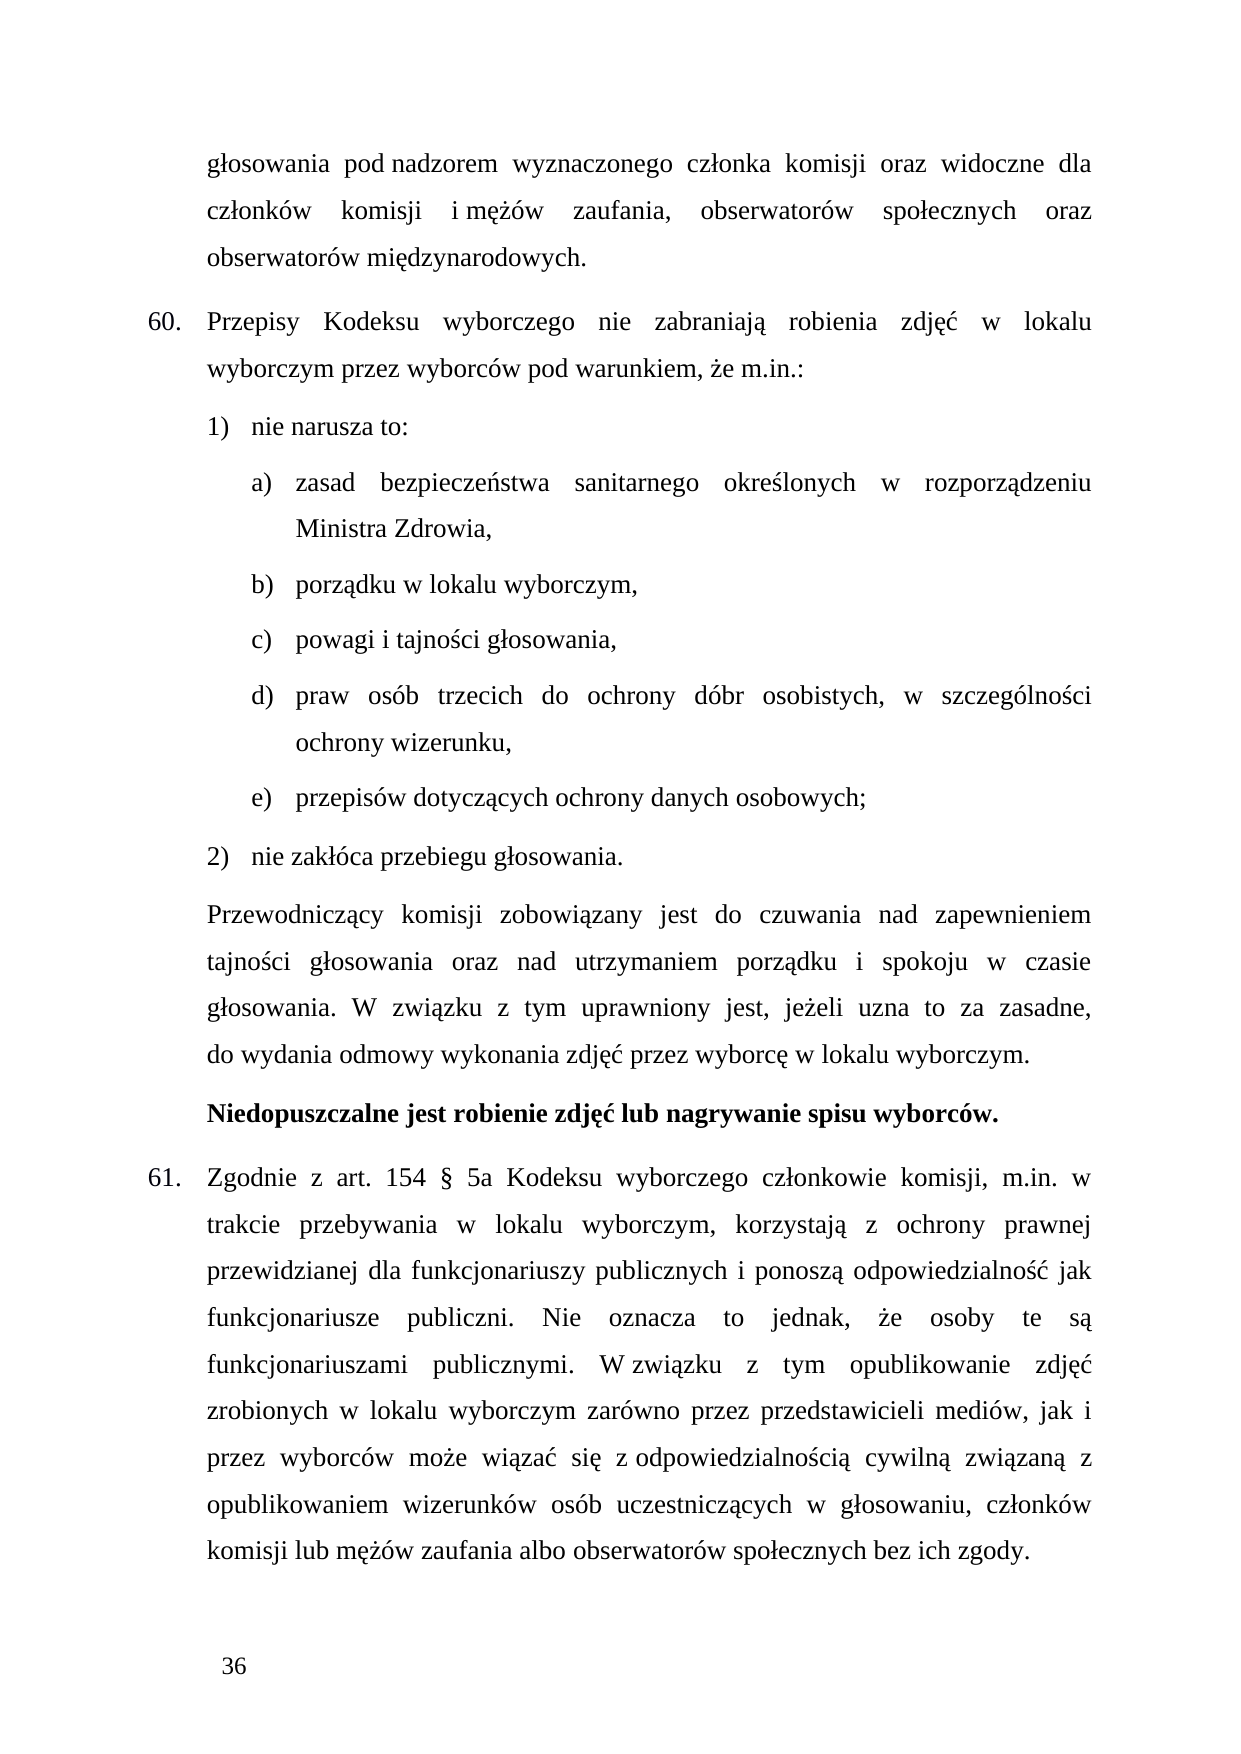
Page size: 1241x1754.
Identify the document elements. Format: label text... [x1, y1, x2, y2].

list praw osób trzecich do ochrony dóbr osobistych, w szczególności ochrony wizerunku, [251, 679, 1093, 757]
list porządku w lokalu wyborczym, [251, 568, 1093, 599]
list przepisów dotyczących ochrony danych osobowych; [251, 781, 1093, 812]
list powagi i tajności głosowania, [251, 624, 1093, 655]
list Zgodnie z art. 154 § 5a Kodeksu wyborczego członkowie komisji, m.in. w trakcie przebywania w lokalu wyborczym, korzystają z ochrony prawnej przewidzianej dla funkcjonariuszy publicznych i ponoszą odpowiedzialność jak funkcjonariusze publiczni. Nie oznacza to jednak, że osoby te są funkcjonariuszami publicznymi. W związku z tym opublikowanie zdjęć zrobionych w lokalu wyborczym zarówno przez przedstawicieli mediów, jak i przez wyborców może wiązać się z odpowiedzialnością cywilną związaną z opublikowaniem wizerunków osób uczestniczących w głosowaniu, członków komisji lub mężów zaufania albo obserwatorów społecznych bez ich zgody. [148, 1161, 1093, 1566]
list głosowania pod nadzorem wyznaczonego członka komisji oraz widoczne dla członków komisji i mężów zaufania, obserwatorów społecznych oraz obserwatorów międzynarodowych. [148, 148, 1093, 272]
list Przepisy Kodeksu wyborczego nie zabraniają robienia zdjęć w lokalu wyborczym przez wyborców pod warunkiem, że m.in.: [148, 305, 1093, 383]
list nie narusza to: [207, 410, 1093, 442]
text Niedopuszczalne jest robienie zdjęć lub nagrywanie spisu wyborców. [207, 1097, 1093, 1128]
list zasad bezpieczeństwa sanitarnego określonych w rozporządzeniu Ministra Zdrowia, [251, 466, 1093, 544]
list nie zakłóca przebiegu głosowania. [207, 840, 1093, 871]
text Przewodniczący komisji zobowiązany jest do czuwania nad zapewnieniem tajności głosowania oraz nad utrzymaniem porządku i spokoju w czasie głosowania. W związku z tym uprawniony jest, jeżeli uzna to za zasadne, do wydania odmowy wykonania zdjęć przez wyborcę w lokalu wyborczym. [207, 898, 1093, 1069]
